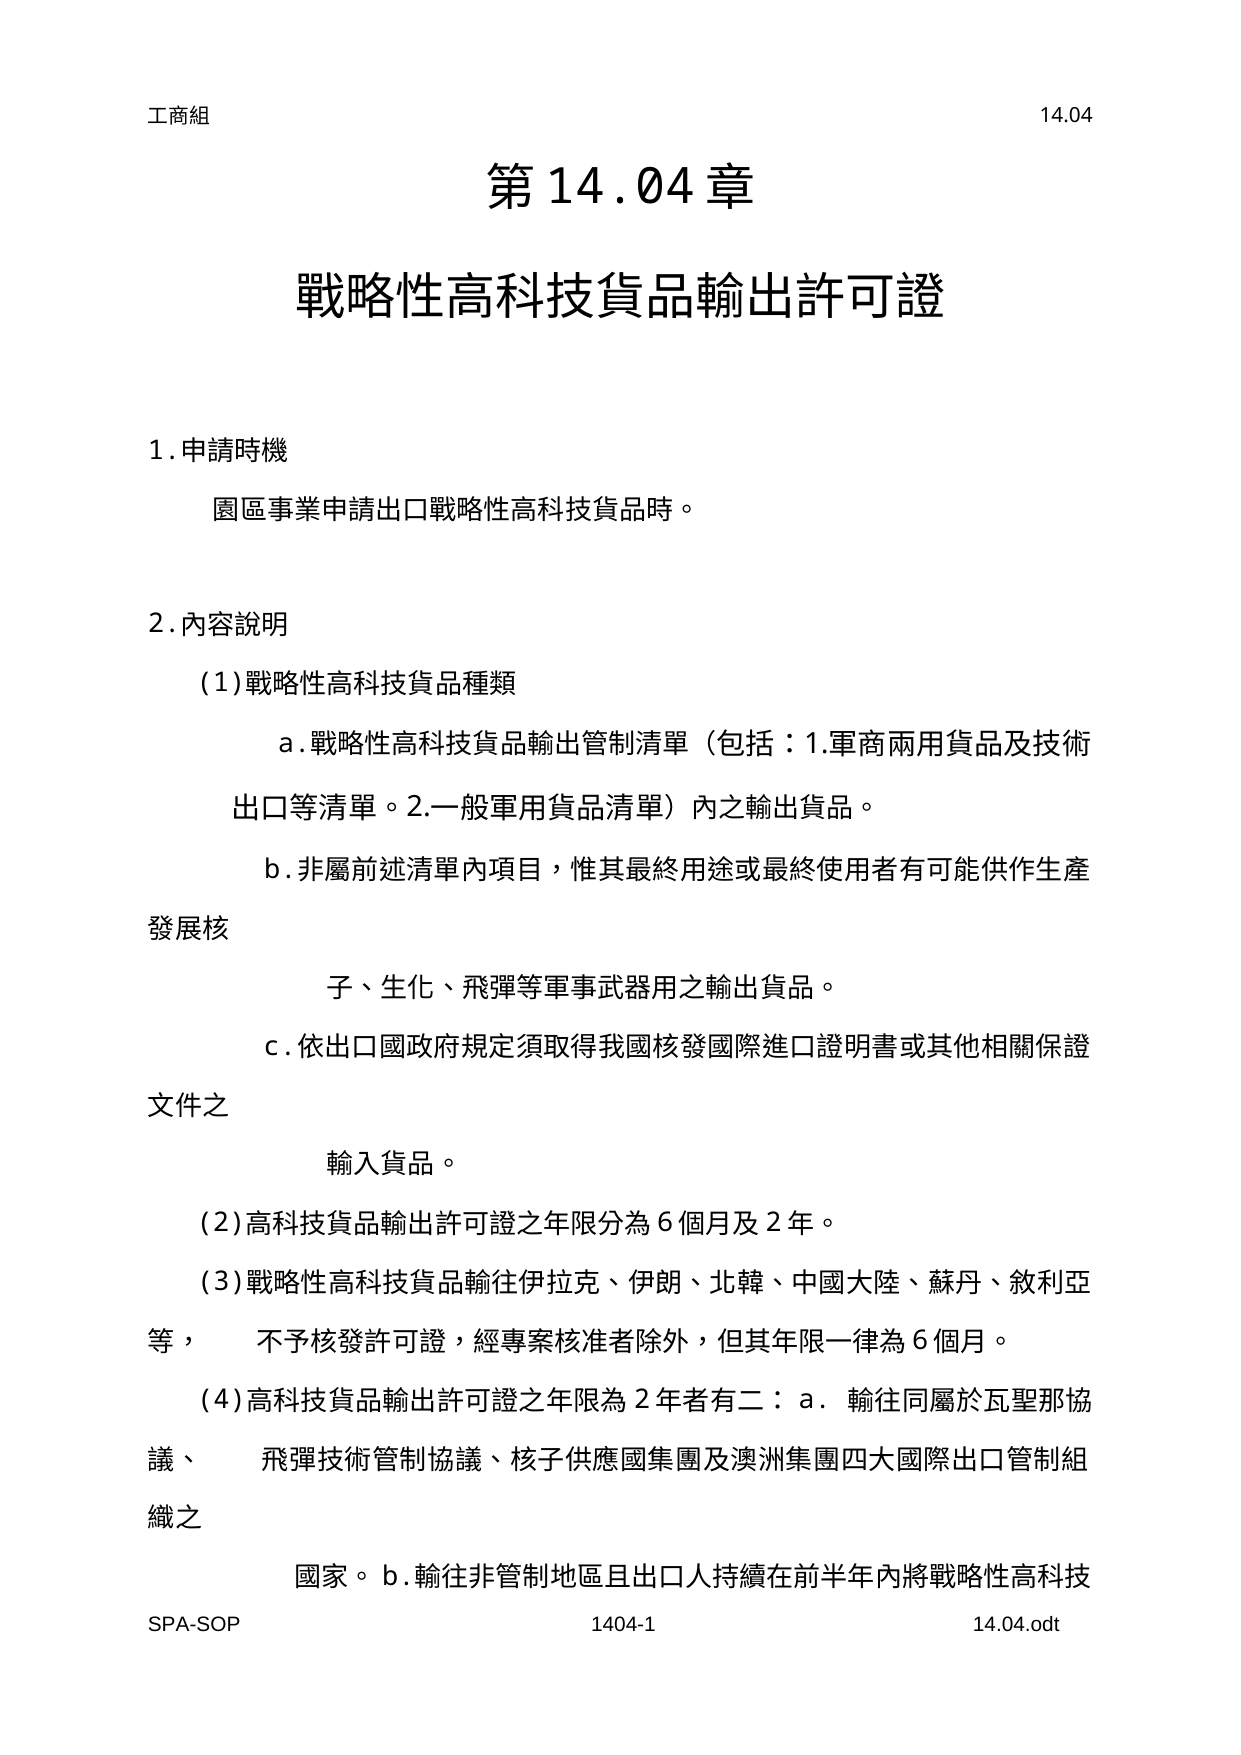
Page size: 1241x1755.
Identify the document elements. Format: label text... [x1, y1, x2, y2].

text (4)高科技貨品輸出許可證之年限為2年者有二： a. 輸往同屬於瓦聖那協議、 飛彈技術管制協議、核子供應國集團及澳洲集團四大國際出口管制組織之 [148, 1379, 1093, 1536]
text (1)戰略性高科技貨品種類 [148, 662, 1093, 701]
text c.依出口國政府規定須取得我國核發國際進口證明書或其他相關保證文件之 [148, 1025, 1093, 1123]
text 出口等清單。2.一般軍用貨品清單）內之輸出貨品。 [148, 784, 1093, 827]
text b.非屬前述清單內項目，惟其最終用途或最終使用者有可能供作生產發展核 [148, 848, 1093, 946]
text 第14.04章 [148, 148, 1093, 220]
text (3)戰略性高科技貨品輸往伊拉克、伊朗、北韓、中國大陸、蘇丹、敘利亞等， 不予核發許可證，經專案核准者除外，但其年限一律為6個月。 [148, 1261, 1093, 1359]
text 1.申請時機 [148, 429, 1093, 468]
text 園區事業申請出口戰略性高科技貨品時。 [148, 488, 1093, 528]
text a.戰略性高科技貨品輸出管制清單（包括：1.軍商兩用貨品及技術 [148, 721, 1093, 763]
text 2.內容說明 [148, 603, 1093, 642]
text 輸入貨品。 [148, 1142, 1093, 1182]
text (2)高科技貨品輸出許可證之年限分為6個月及2年。 [148, 1202, 1093, 1241]
text 國家。 b.輸往非管制地區且出口人持續在前半年內將戰略性高科技 [148, 1555, 1093, 1595]
text 子、生化、飛彈等軍事武器用之輸出貨品。 [148, 966, 1093, 1005]
text 戰略性高科技貨品輸出許可證 [148, 257, 1093, 329]
